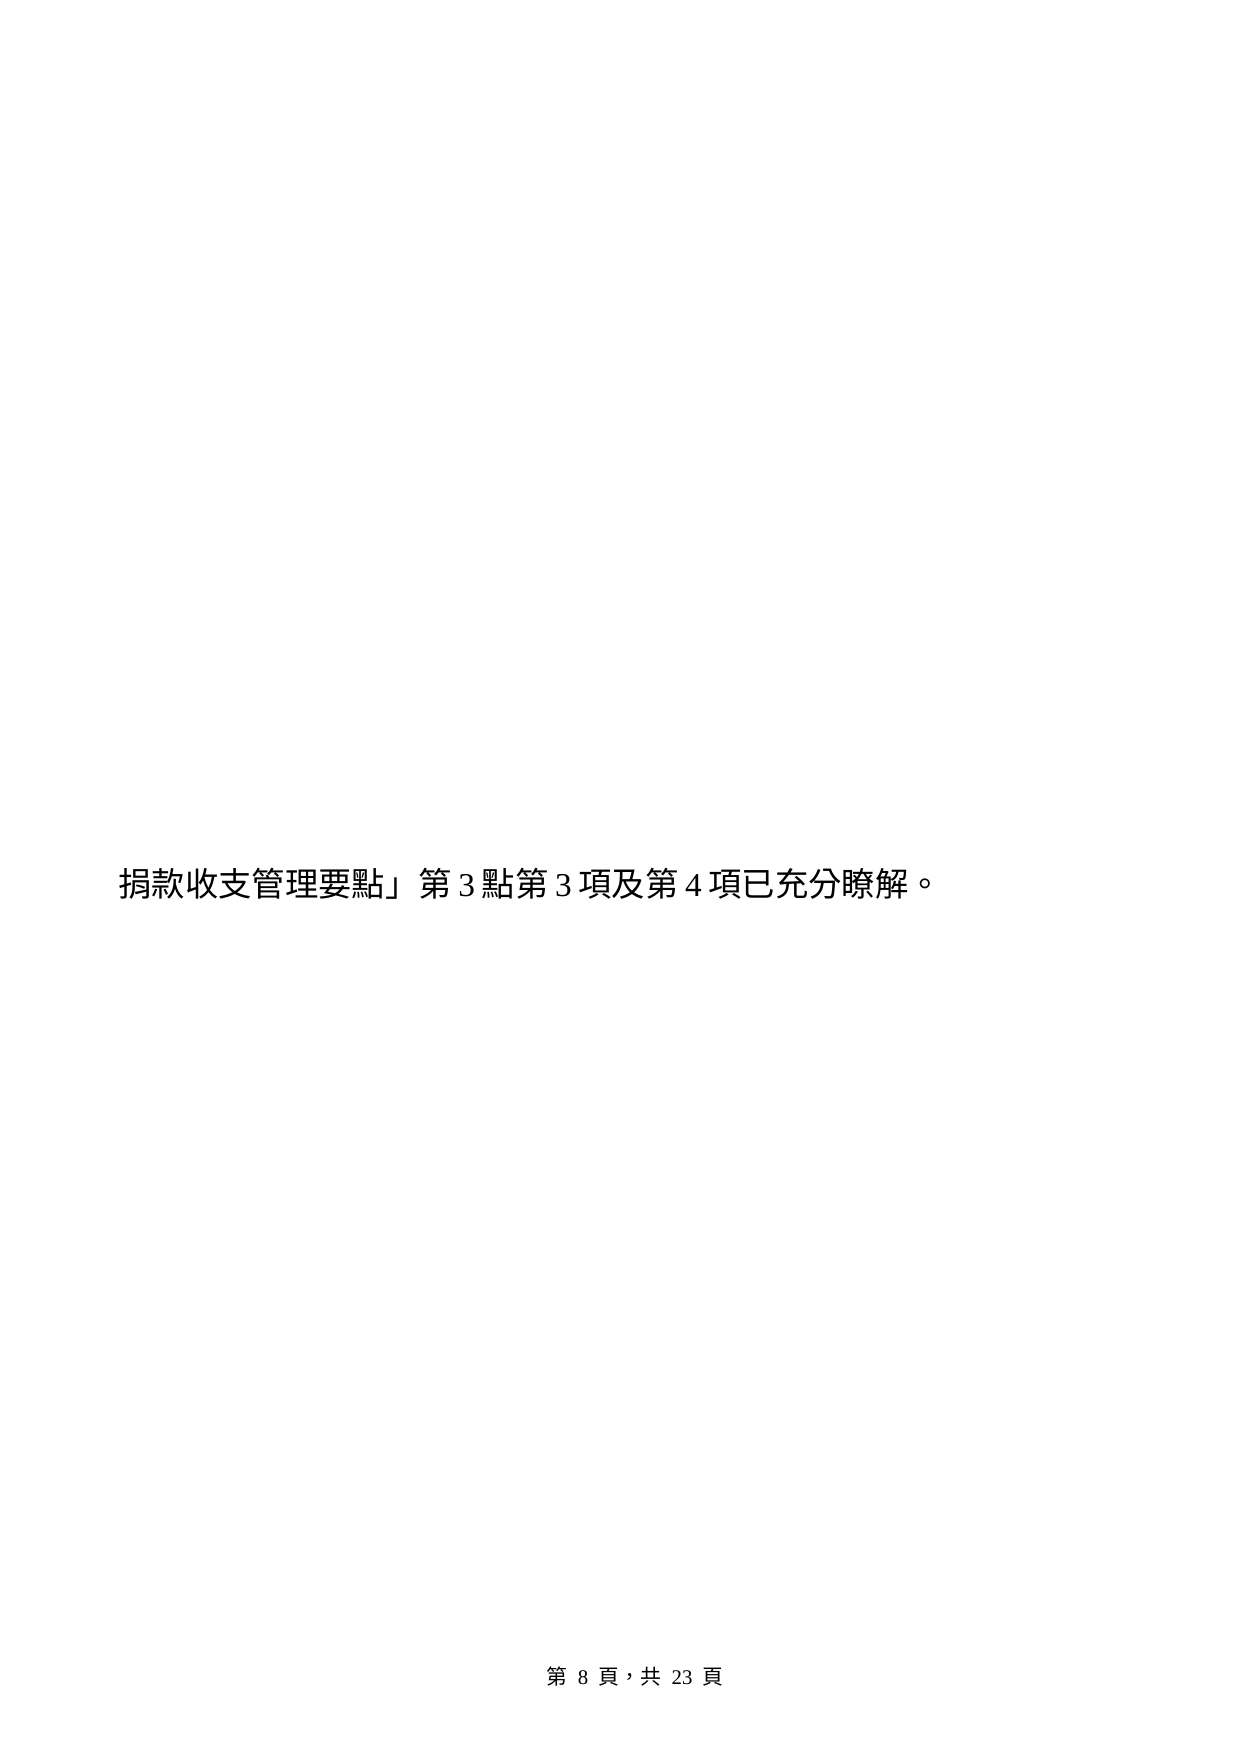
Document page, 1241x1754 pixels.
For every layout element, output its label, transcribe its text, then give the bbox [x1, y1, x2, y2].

text 捐款收支管理要點」第3點第3項及第4項已充分瞭解。 [118, 841, 1152, 903]
